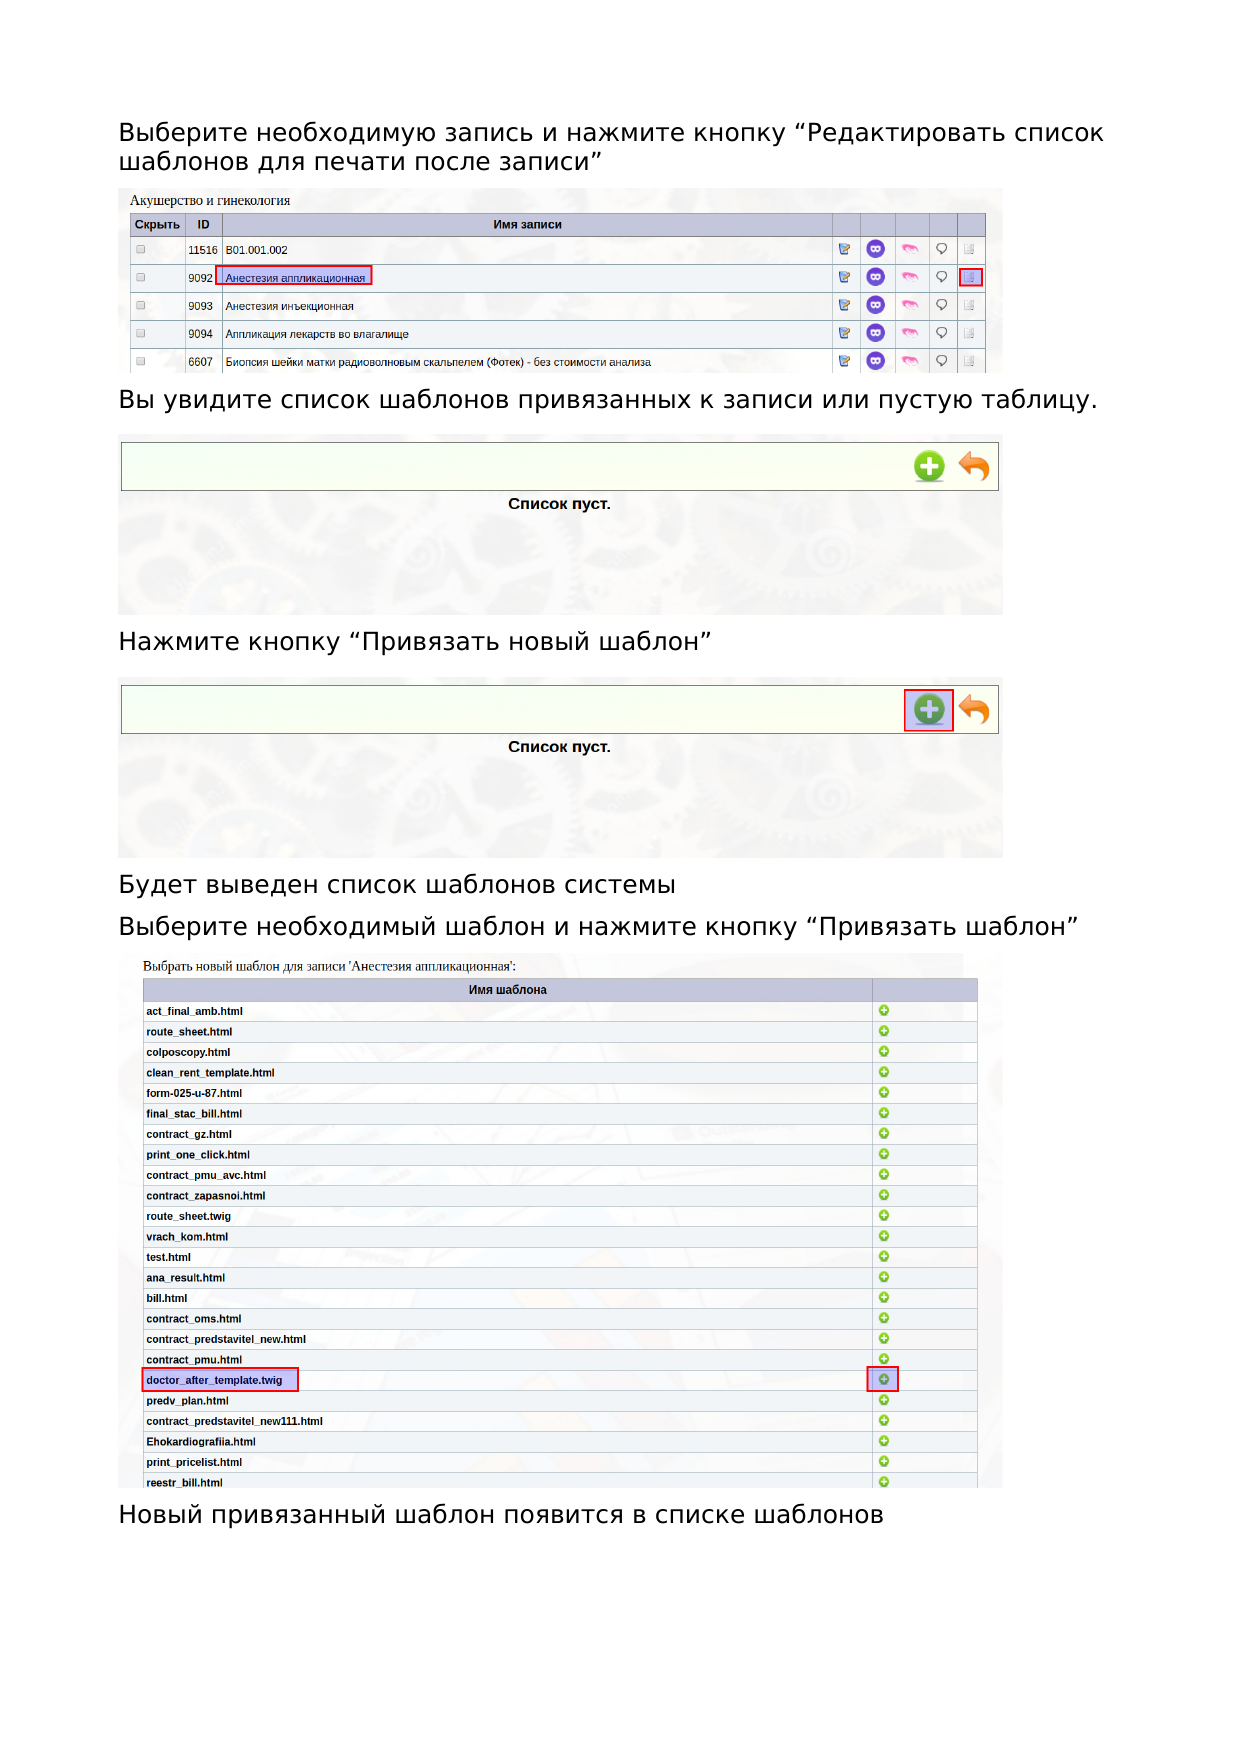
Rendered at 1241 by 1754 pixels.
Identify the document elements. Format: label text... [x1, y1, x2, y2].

text Нажмите кнопку “Привязать новый шаблон” [118, 627, 1122, 657]
text Новый привязанный шаблон появится в списке шаблонов [118, 1500, 1122, 1529]
picture [118, 953, 1003, 1488]
picture [118, 188, 1003, 373]
text Выберите необходимый шаблон и нажмите кнопку “Привязать шаблон” [118, 912, 1122, 941]
picture [118, 669, 1003, 858]
text Вы увидите список шаблонов привязанных к записи или пустую таблицу. [118, 385, 1122, 414]
picture [118, 426, 1003, 615]
text Выберите необходимую запись и нажмите кнопку “Редактировать список шаблонов для печати после записи” [118, 118, 1122, 176]
text Будет выведен список шаблонов системы [118, 870, 1122, 899]
